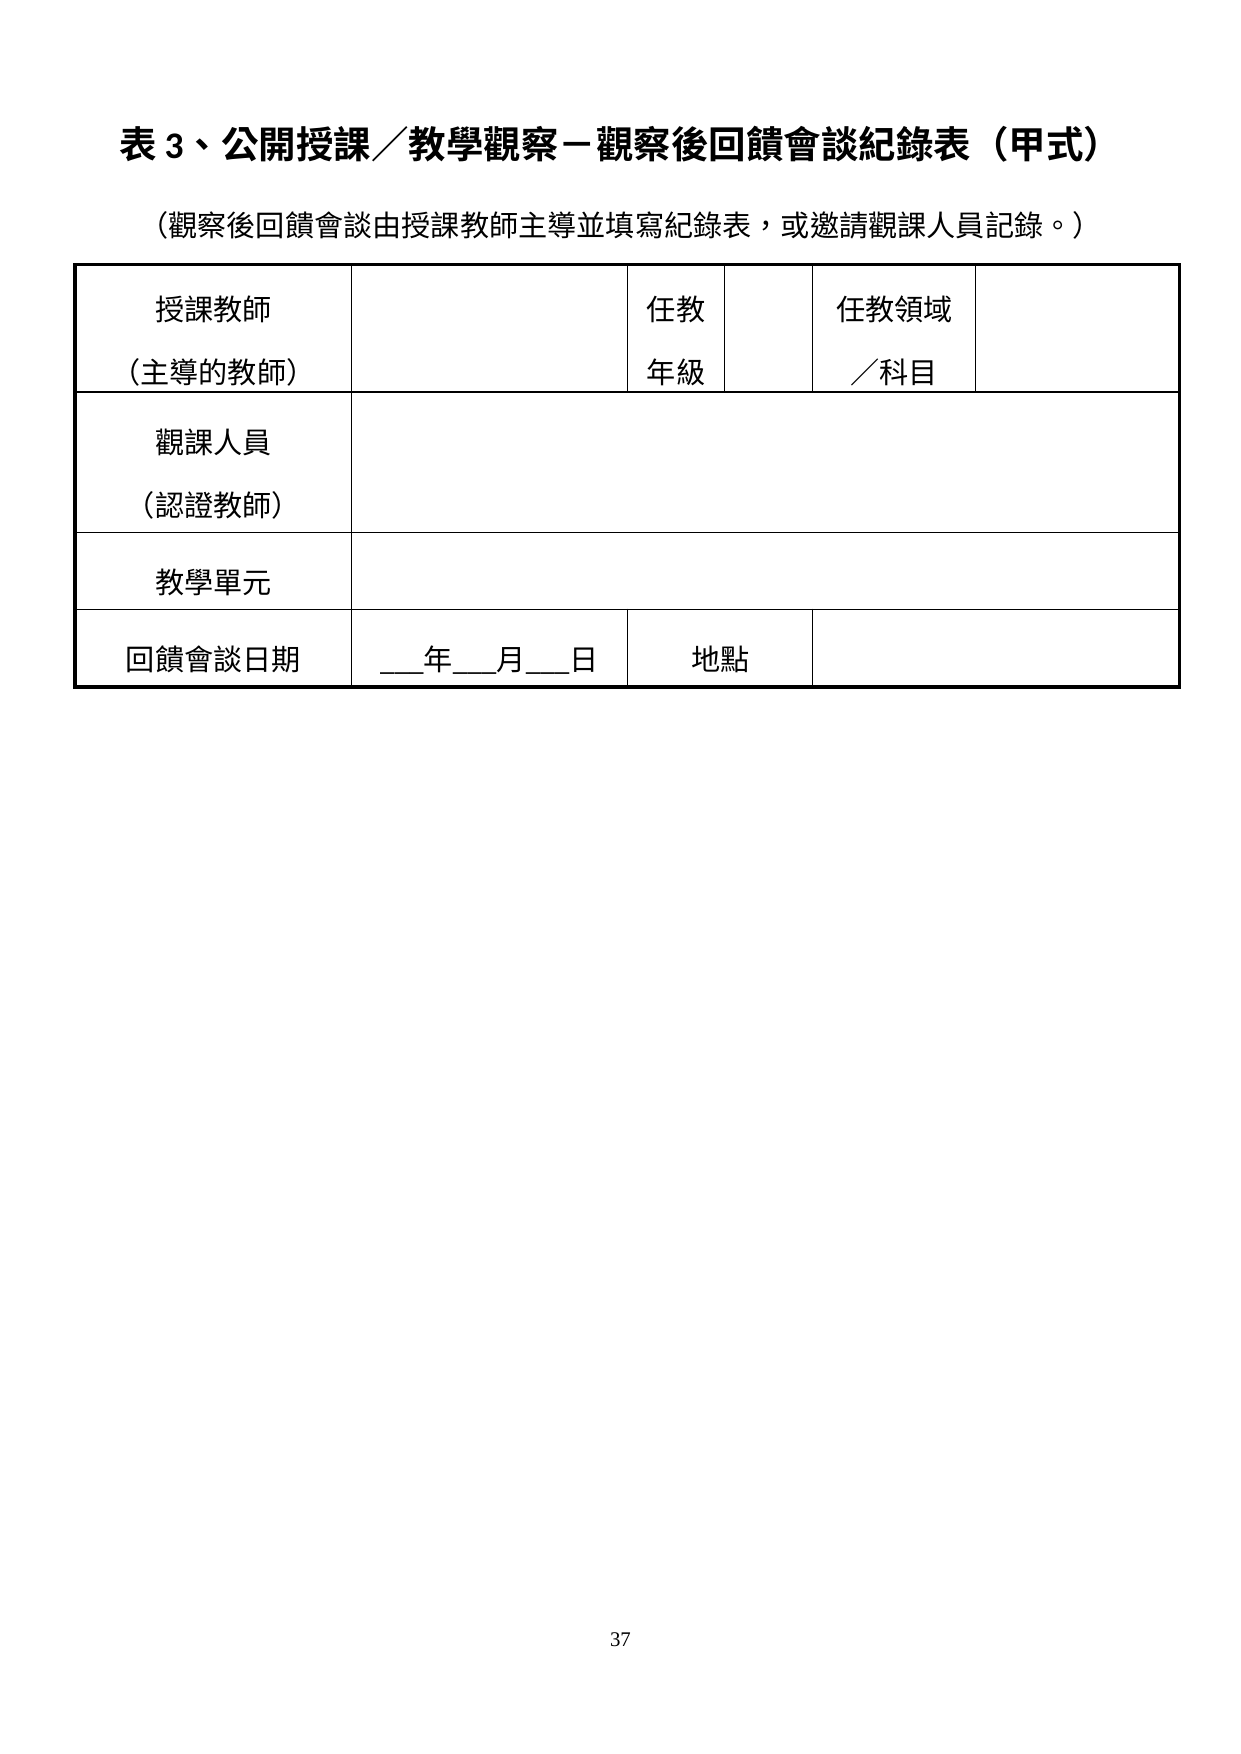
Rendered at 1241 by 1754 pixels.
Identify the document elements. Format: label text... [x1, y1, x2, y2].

text 表3、公開授課∕教學觀察－觀察後回饋會談紀錄表（甲式） [75, 101, 1165, 163]
table_header [725, 266, 812, 391]
table_cell 觀課人員 （認證教師） [77, 393, 351, 532]
table_cell ___年___月___日 [352, 610, 627, 685]
table_cell 教學單元 [77, 533, 351, 608]
text （觀察後回饋會談由授課教師主導並填寫紀錄表，或邀請觀課人員記錄。） [75, 182, 1165, 244]
table_header [976, 266, 1178, 391]
table_cell 地點 [628, 610, 812, 685]
table_header 任教領域∕科目 [813, 266, 975, 391]
table_header 任教年級 [628, 266, 724, 391]
table_header [352, 266, 627, 391]
table_cell [352, 533, 1178, 608]
table_header 授課教師 （主導的教師） [77, 266, 351, 391]
table_cell 回饋會談日期 [77, 610, 351, 685]
table_cell [352, 393, 1178, 532]
table_cell [813, 610, 1178, 685]
